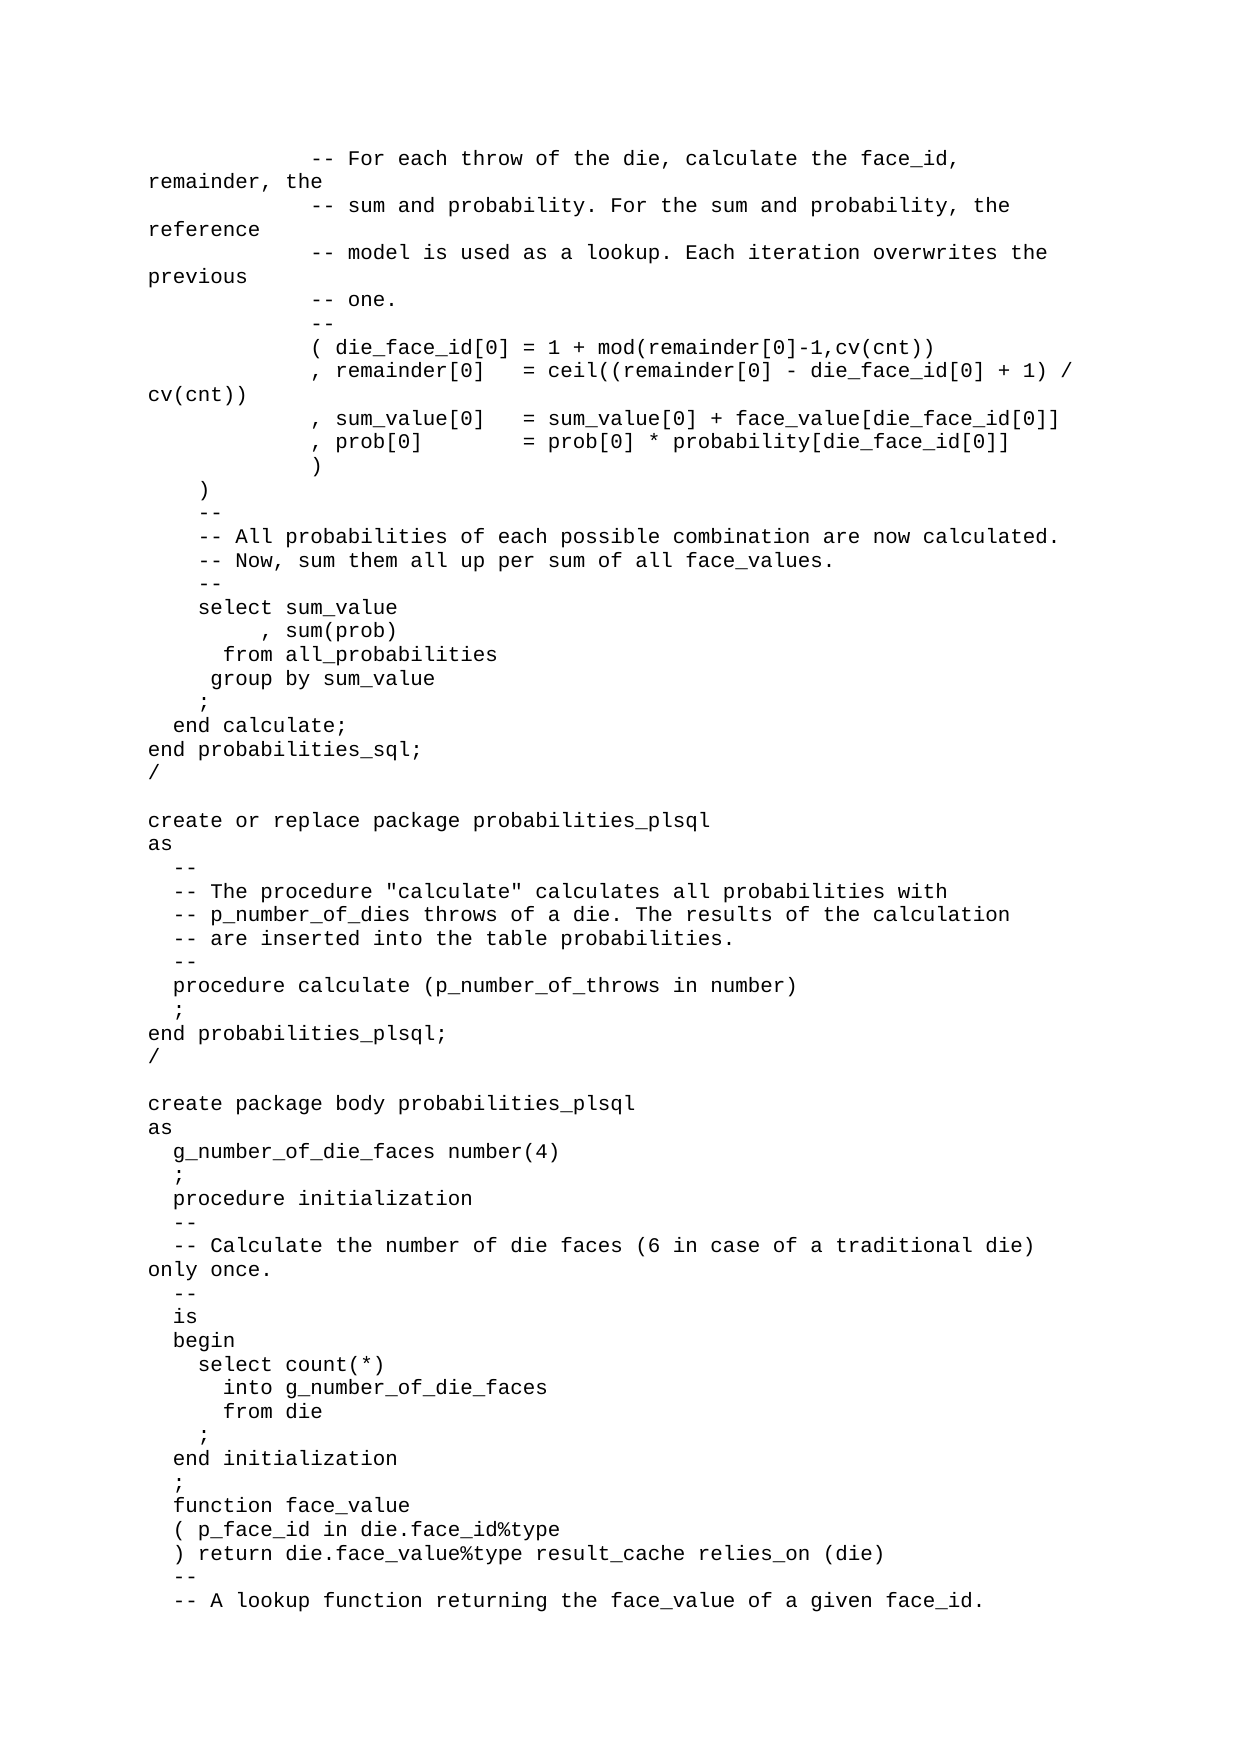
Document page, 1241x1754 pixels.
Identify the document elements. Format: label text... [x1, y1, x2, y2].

text ; [148, 1472, 1093, 1495]
text g_number_of_die_faces number(4) [148, 1141, 1093, 1164]
text begin [148, 1330, 1093, 1353]
text -- p_number_of_dies throws of a die. The results of the calculation [148, 904, 1093, 928]
text procedure calculate (p_number_of_throws in number) [148, 975, 1093, 999]
text -- [148, 1212, 1093, 1235]
text is [148, 1306, 1093, 1330]
text as [148, 1117, 1093, 1141]
text -- [148, 502, 1093, 526]
text function face_value [148, 1495, 1093, 1519]
text create package body probabilities_plsql [148, 1093, 1093, 1117]
text / [148, 762, 1093, 786]
text ) [148, 455, 1093, 479]
text select count(*) [148, 1353, 1093, 1377]
text -- [148, 1283, 1093, 1306]
text end initialization [148, 1448, 1093, 1472]
text ; [148, 999, 1093, 1022]
text select sum_value [148, 597, 1093, 621]
text , remainder[0] = ceil((remainder[0] - die_face_id[0] + 1) / cv(cnt)) [148, 360, 1093, 408]
text -- model is used as a lookup. Each iteration overwrites the previous [148, 242, 1093, 289]
text group by sum_value [148, 668, 1093, 691]
text -- one. [148, 289, 1093, 313]
text , sum_value[0] = sum_value[0] + face_value[die_face_id[0]] [148, 408, 1093, 431]
text end calculate; [148, 715, 1093, 739]
text , sum(prob) [148, 621, 1093, 644]
text end probabilities_plsql; [148, 1022, 1093, 1046]
text -- [148, 313, 1093, 337]
text -- [148, 1566, 1093, 1590]
text -- All probabilities of each possible combination are now calculated. [148, 526, 1093, 549]
text -- are inserted into the table probabilities. [148, 928, 1093, 952]
text as [148, 833, 1093, 857]
text from all_probabilities [148, 644, 1093, 668]
text ; [148, 691, 1093, 715]
text procedure initialization [148, 1188, 1093, 1212]
text ) return die.face_value%type result_cache relies_on (die) [148, 1543, 1093, 1566]
text / [148, 1046, 1093, 1070]
text -- For each throw of the die, calculate the face_id, remainder, the [148, 148, 1093, 195]
text create or replace package probabilities_plsql [148, 810, 1093, 833]
text -- sum and probability. For the sum and probability, the reference [148, 195, 1093, 242]
text ; [148, 1164, 1093, 1188]
text -- The procedure "calculate" calculates all probabilities with [148, 881, 1093, 904]
text -- Calculate the number of die faces (6 in case of a traditional die) only once. [148, 1235, 1093, 1283]
text from die [148, 1401, 1093, 1424]
text -- Now, sum them all up per sum of all face_values. [148, 549, 1093, 573]
text ; [148, 1424, 1093, 1448]
text -- [148, 857, 1093, 881]
text ) [148, 479, 1093, 502]
text -- [148, 952, 1093, 975]
text ( die_face_id[0] = 1 + mod(remainder[0]-1,cv(cnt)) [148, 337, 1093, 360]
text -- A lookup function returning the face_value of a given face_id. [148, 1590, 1093, 1614]
text into g_number_of_die_faces [148, 1377, 1093, 1401]
text , prob[0] = prob[0] * probability[die_face_id[0]] [148, 431, 1093, 455]
text -- [148, 573, 1093, 597]
text ( p_face_id in die.face_id%type [148, 1519, 1093, 1543]
text end probabilities_sql; [148, 739, 1093, 762]
